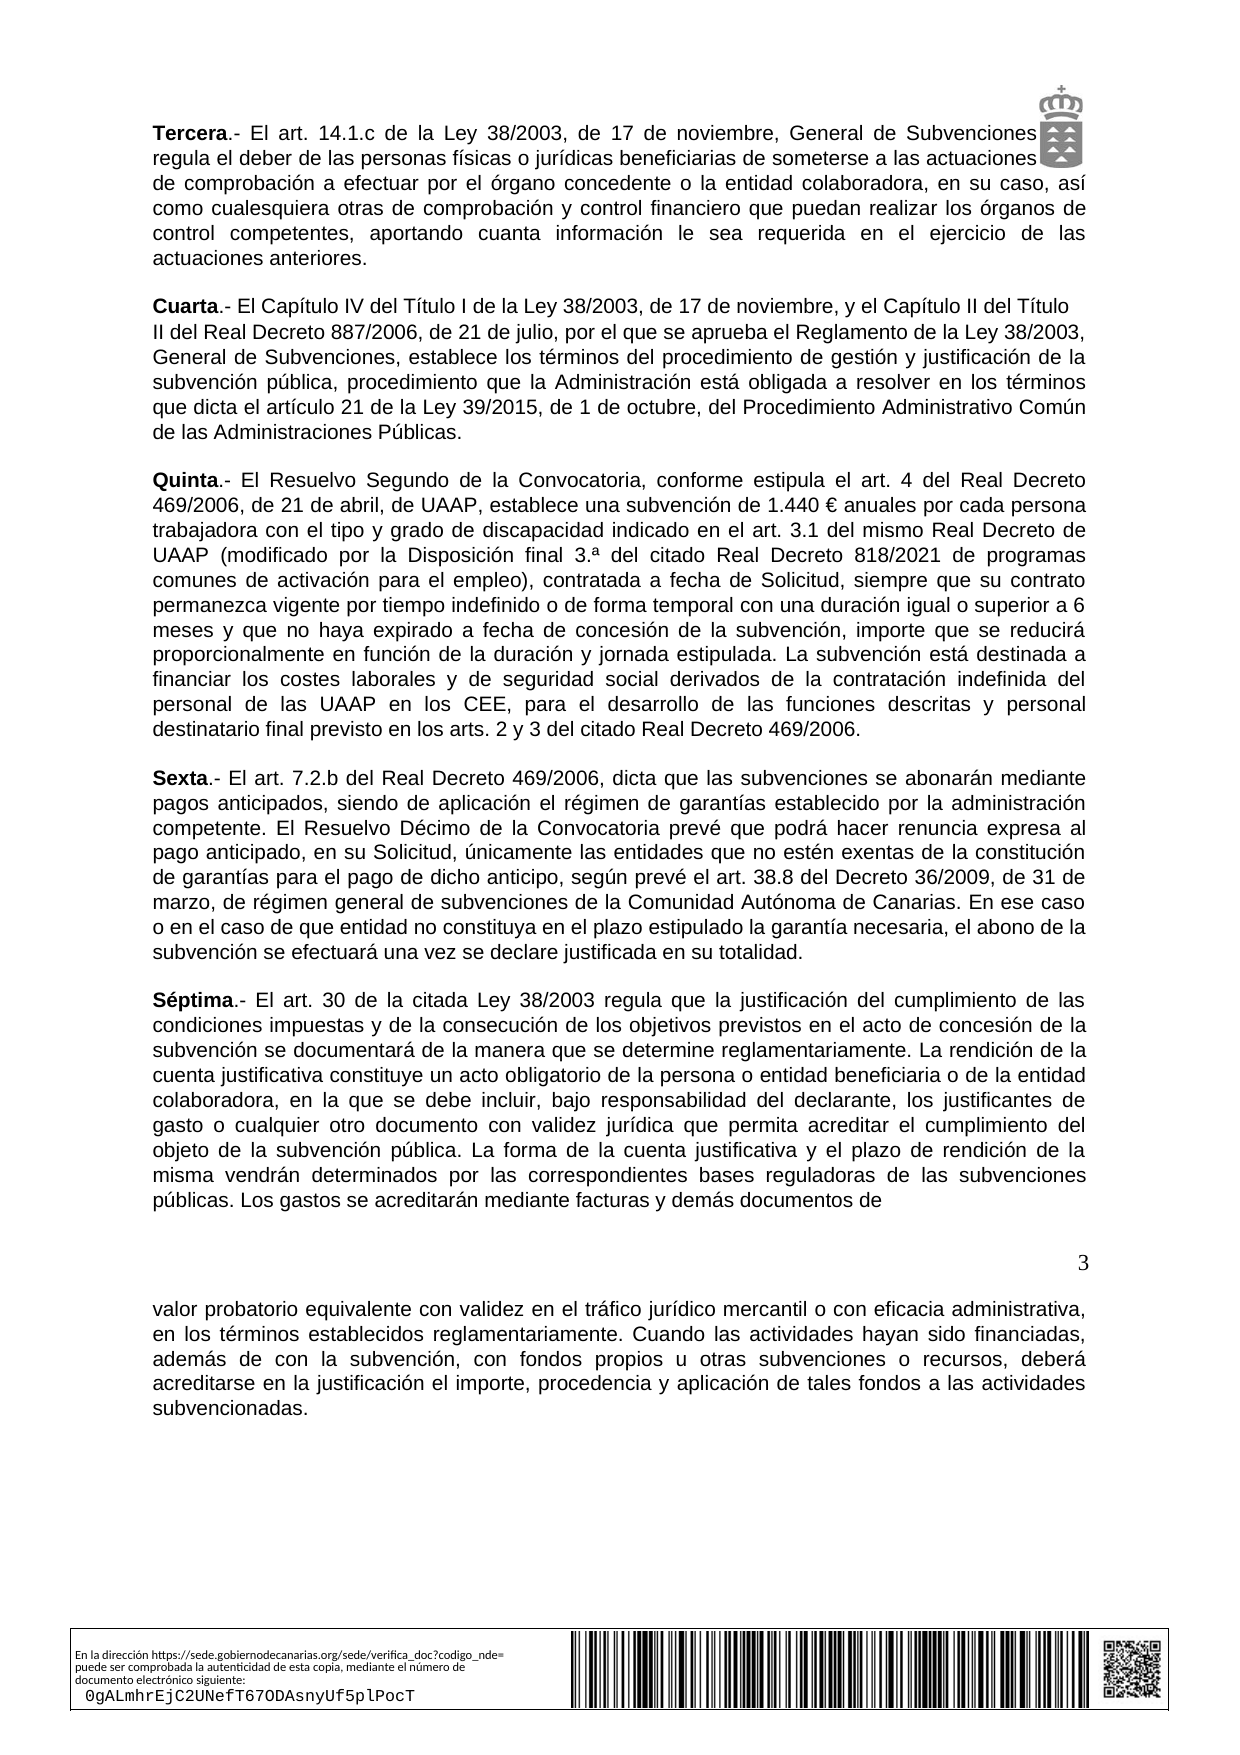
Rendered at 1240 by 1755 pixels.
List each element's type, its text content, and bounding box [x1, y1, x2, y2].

text Séptima.- El art. 30 de la citada Ley 38/2003 regula que la justificación del cumplimiento de las condiciones impuestas y de la consecución de los objetivos previstos en el acto de concesión de la subvención se documentará de la manera que se determine reglamentariamente. La rendición de la cuenta justificativa constituye un acto obligatorio de la persona o entidad beneficiaria o de la entidad colaboradora, en la que se debe incluir, bajo responsabilidad del declarante, los justificantes de gasto o cualquier otro documento con validez jurídica que permita acreditar el cumplimiento del objeto de la subvención pública. La forma de la cuenta justificativa y el plazo de rendición de la misma vendrán determinados por las correspondientes bases reguladoras de las subvenciones públicas. Los gastos se acreditarán mediante facturas y demás documentos de [152, 988, 1087, 1211]
text Cuarta.- El Capítulo IV del Título I de la Ley 38/2003, de 17 de noviembre, y el Capítulo II del Título [152, 294, 1087, 318]
text II del Real Decreto 887/2006, de 21 de julio, por el que se aprueba el Reglamento de la Ley 38/2003, General de Subvenciones, establece los términos del procedimiento de gestión y justificación de la subvención pública, procedimiento que la Administración está obligada a resolver en los términos que dicta el artículo 21 de la Ley 39/2015, de 1 de octubre, del Procedimiento Administrativo Común de las Administraciones Públicas. [152, 320, 1087, 443]
text Sexta.- El art. 7.2.b del Real Decreto 469/2006, dicta que las subvenciones se abonarán mediante pagos anticipados, siendo de aplicación el régimen de garantías establecido por la administración competente. El Resuelvo Décimo de la Convocatoria prevé que podrá hacer renuncia expresa al pago anticipado, en su Solicitud, únicamente las entidades que no estén exentas de la constitución de garantías para el pago de dicho anticipo, según prevé el art. 38.8 del Decreto 36/2009, de 31 de marzo, de régimen general de subvenciones de la Comunidad Autónoma de Canarias. En ese caso o en el caso de que entidad no constituya en el plazo estipulado la garantía necesaria, el abono de la subvención se efectuará una vez se declare justificada en su totalidad. [152, 766, 1087, 964]
text valor probatorio equivalente con validez en el tráfico jurídico mercantil o con eficacia administrativa, en los términos establecidos reglamentariamente. Cuando las actividades hayan sido financiadas, además de con la subvención, con fondos propios u otras subvenciones o recursos, deberá acreditarse en la justificación el importe, procedencia y aplicación de tales fondos a las actividades subvencionadas. [152, 1297, 1087, 1420]
text Quinta.- El Resuelvo Segundo de la Convocatoria, conforme estipula el art. 4 del Real Decreto 469/2006, de 21 de abril, de UAAP, establece una subvención de 1.440 € anuales por cada persona trabajadora con el tipo y grado de discapacidad indicado en el art. 3.1 del mismo Real Decreto de UAAP (modificado por la Disposición final 3.ª del citado Real Decreto 818/2021 de programas comunes de activación para el empleo), contratada a fecha de Solicitud, siempre que su contrato permanezca vigente por tiempo indefinido o de forma temporal con una duración igual o superior a 6 meses y que no haya expirado a fecha de concesión de la subvención, importe que se reducirá proporcionalmente en función de la duración y jornada estipulada. La subvención está destinada a financiar los costes laborales y de seguridad social derivados de la contratación indefinida del personal de las UAAP en los CEE, para el desarrollo de las funciones descritas y personal destinatario final previsto en los arts. 2 y 3 del citado Real Decreto 469/2006. [152, 468, 1087, 741]
text 3 [154, 1249, 1089, 1276]
text Tercera.- El art. 14.1.c de la Ley 38/2003, de 17 de noviembre, General de Subvenciones regula el deber de las personas físicas o jurídicas beneficiarias de someterse a las actuaciones de comprobación a efectuar por el órgano concedente o la entidad colaboradora, en su caso, así como cualesquiera otras de comprobación y control financiero que puedan realizar los órganos de control competentes, aportando cuanta información le sea requerida en el ejercicio de las actuaciones anteriores. [152, 121, 1087, 269]
